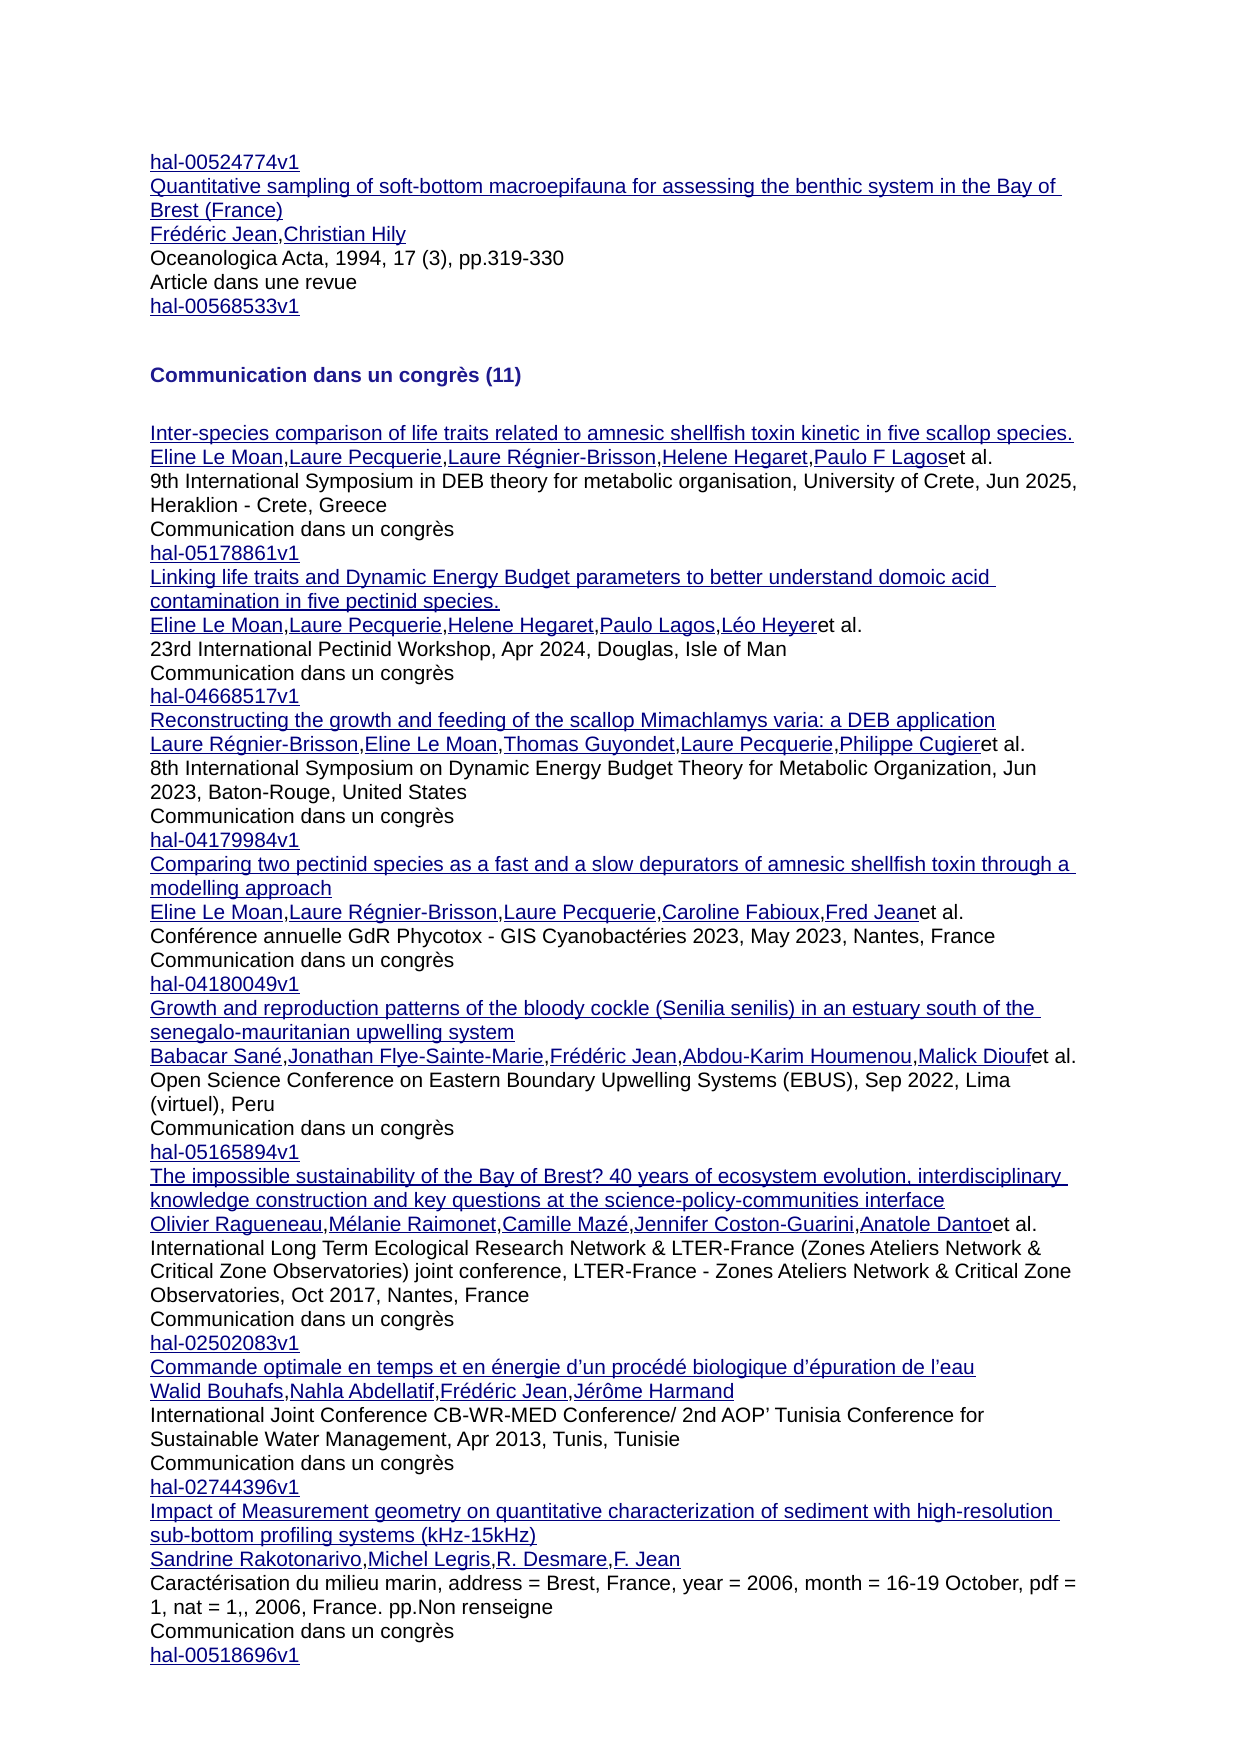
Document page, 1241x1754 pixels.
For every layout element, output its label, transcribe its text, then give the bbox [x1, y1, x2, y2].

table_cell Growth and reproduction patterns of the bloody cockle (Senilia senilis) in an estuary south of the senegalo-mauritanian upwelling system Babacar Sané,Jonathan Flye-Sainte-Marie,Frédéric Jean,Abdou-Karim Houmenou,Malick Dioufet al. Open Science Conference on Eastern Boundary Upwelling Systems (EBUS), Sep 2022, Lima (virtuel), Peru Communication dans un congrès hal-05165894v1 [150, 996, 1090, 1163]
table_cell Commande optimale en temps et en énergie d’un procédé biologique d’épuration de l’eau Walid Bouhafs,Nahla Abdellatif,Frédéric Jean,Jérôme Harmand International Joint Conference CB-WR-MED Conference/ 2nd AOP’ Tunisia Conference for Sustainable Water Management, Apr 2013, Tunis, Tunisie Communication dans un congrès hal-02744396v1 [150, 1355, 1090, 1499]
table_header Inter-species comparison of life traits related to amnesic shellfish toxin kinetic in five scallop species. Eline Le Moan,Laure Pecquerie,Laure Régnier-Brisson,Helene Hegaret,Paulo F Lagoset al. 9th International Symposium in DEB theory for metabolic organisation, University of Crete, Jun 2025, Heraklion - Crete, Greece Communication dans un congrès hal-05178861v1 [150, 421, 1090, 564]
table_cell The impossible sustainability of the Bay of Brest? 40 years of ecosystem evolution, interdisciplinary knowledge construction and key questions at the science-policy-communities interface Olivier Ragueneau,Mélanie Raimonet,Camille Mazé,Jennifer Coston-Guarini,Anatole Dantoet al. International Long Term Ecological Research Network & LTER-France (Zones Ateliers Network & Critical Zone Observatories) joint conference, LTER-France - Zones Ateliers Network & Critical Zone Observatories, Oct 2017, Nantes, France Communication dans un congrès hal-02502083v1 [150, 1164, 1090, 1355]
table_cell hal-00524774v1 [150, 150, 1090, 174]
table_cell Impact of Measurement geometry on quantitative characterization of sediment with high-resolution sub-bottom profiling systems (kHz-15kHz) Sandrine Rakotonarivo,Michel Legris,R. Desmare,F. Jean Caractérisation du milieu marin, address = Brest, France, year = 2006, month = 16-19 October, pdf = 1, nat = 1,, 2006, France. pp.Non renseigne Communication dans un congrès hal-00518696v1 [150, 1499, 1090, 1667]
subtitle Communication dans un congrès (11) [150, 362, 1090, 386]
table_cell Quantitative sampling of soft-bottom macroepifauna for assessing the benthic system in the Bay of Brest (France) Frédéric Jean,Christian Hily Oceanologica Acta, 1994, 17 (3), pp.319-330 Article dans une revue hal-00568533v1 [150, 174, 1090, 318]
table_cell Linking life traits and Dynamic Energy Budget parameters to better understand domoic acid contamination in five pectinid species. Eline Le Moan,Laure Pecquerie,Helene Hegaret,Paulo Lagos,Léo Heyeret al. 23rd International Pectinid Workshop, Apr 2024, Douglas, Isle of Man Communication dans un congrès hal-04668517v1 [150, 565, 1090, 708]
table_cell Comparing two pectinid species as a fast and a slow depurators of amnesic shellfish toxin through a modelling approach Eline Le Moan,Laure Régnier-Brisson,Laure Pecquerie,Caroline Fabioux,Fred Jeanet al. Conférence annuelle GdR Phycotox - GIS Cyanobactéries 2023, May 2023, Nantes, France Communication dans un congrès hal-04180049v1 [150, 852, 1090, 996]
table_cell Reconstructing the growth and feeding of the scallop Mimachlamys varia: a DEB application Laure Régnier-Brisson,Eline Le Moan,Thomas Guyondet,Laure Pecquerie,Philippe Cugieret al. 8th International Symposium on Dynamic Energy Budget Theory for Metabolic Organization, Jun 2023, Baton-Rouge, United States Communication dans un congrès hal-04179984v1 [150, 708, 1090, 852]
